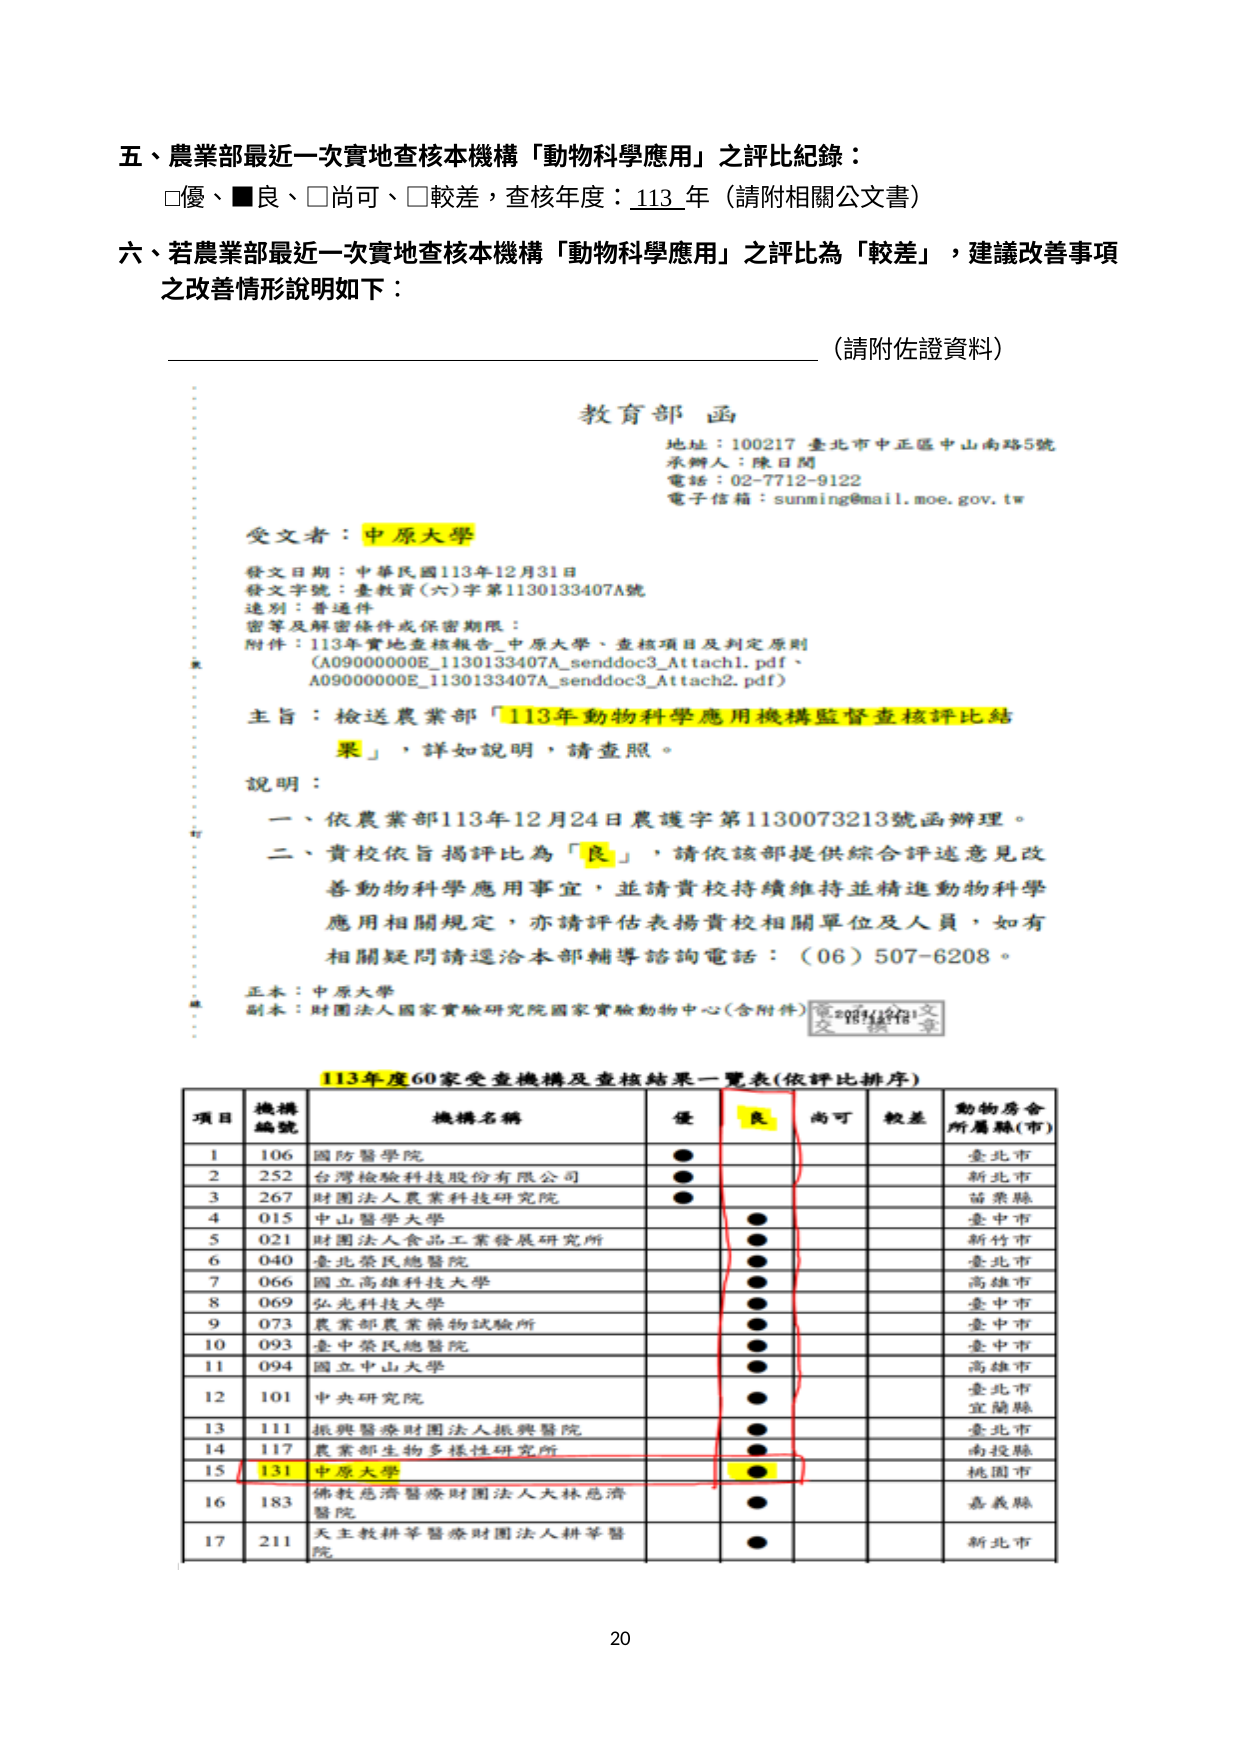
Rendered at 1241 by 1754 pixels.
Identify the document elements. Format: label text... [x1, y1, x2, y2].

list ＿＿＿＿＿＿＿＿＿＿＿＿＿＿＿＿＿＿＿＿＿＿＿＿＿＿（請附佐證資料） [168, 325, 1122, 366]
picture [177, 385, 1063, 1570]
text 五、農業部最近一次實地查核本機構「動物科學應用」之評比紀錄： [118, 137, 1122, 173]
text 六、若農業部最近一次實地查核本機構「動物科學應用」之評比為「較差」，建議改善事項之改善情形說明如下： [118, 233, 1122, 306]
text □優、■良、□尚可、□較差，查核年度： 113 年（請附相關公文書） [165, 173, 1122, 215]
